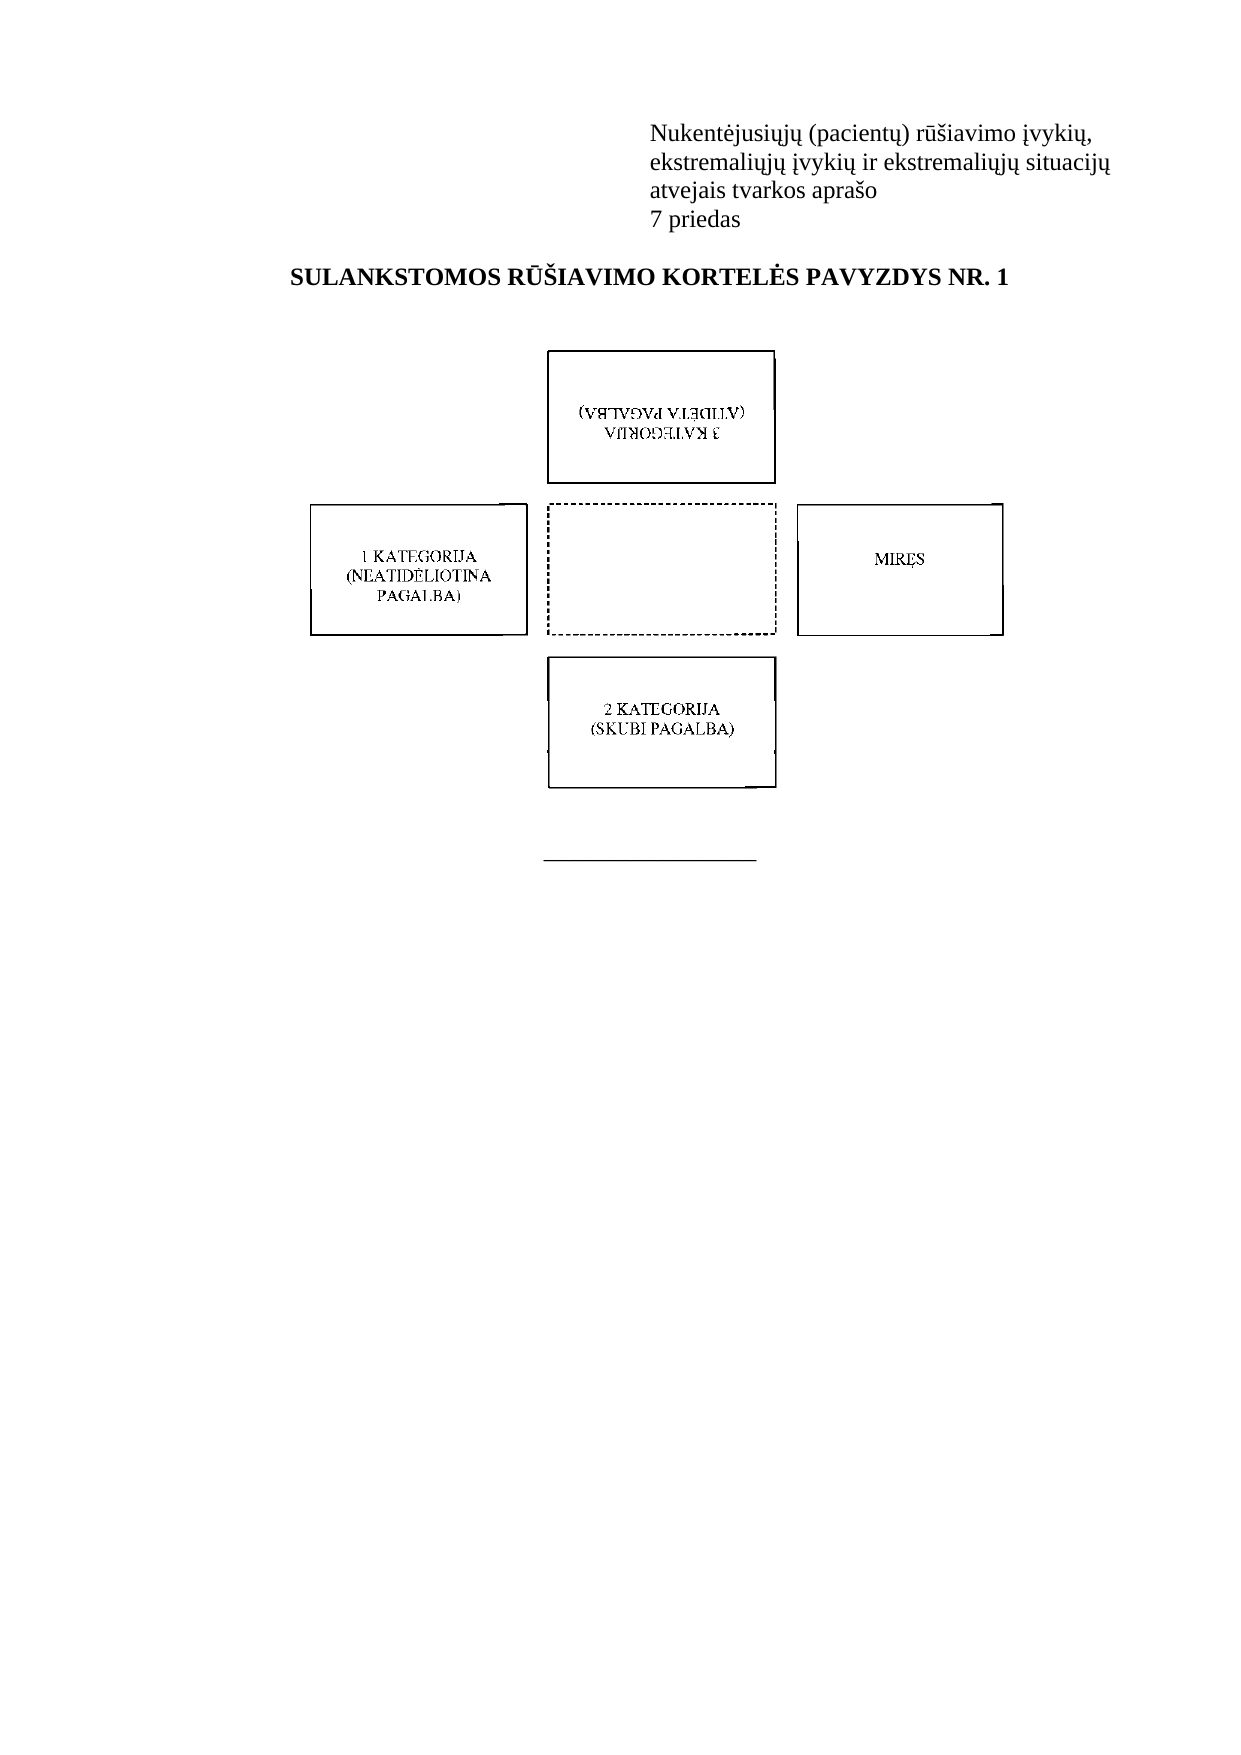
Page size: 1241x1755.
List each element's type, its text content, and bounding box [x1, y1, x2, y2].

text SULANKSTOMOS RŪŠIAVIMO KORTELĖS PAVYZDYS NR. 1 [177, 262, 1122, 291]
text 7 priedas [649, 204, 1122, 233]
text Nukentėjusiųjų (pacientų) rūšiavimo įvykių, ekstremaliųjų įvykių ir ekstremaliųjų situacijų atvejais tvarkos aprašo [649, 118, 1122, 204]
text _________________ [177, 836, 1122, 864]
